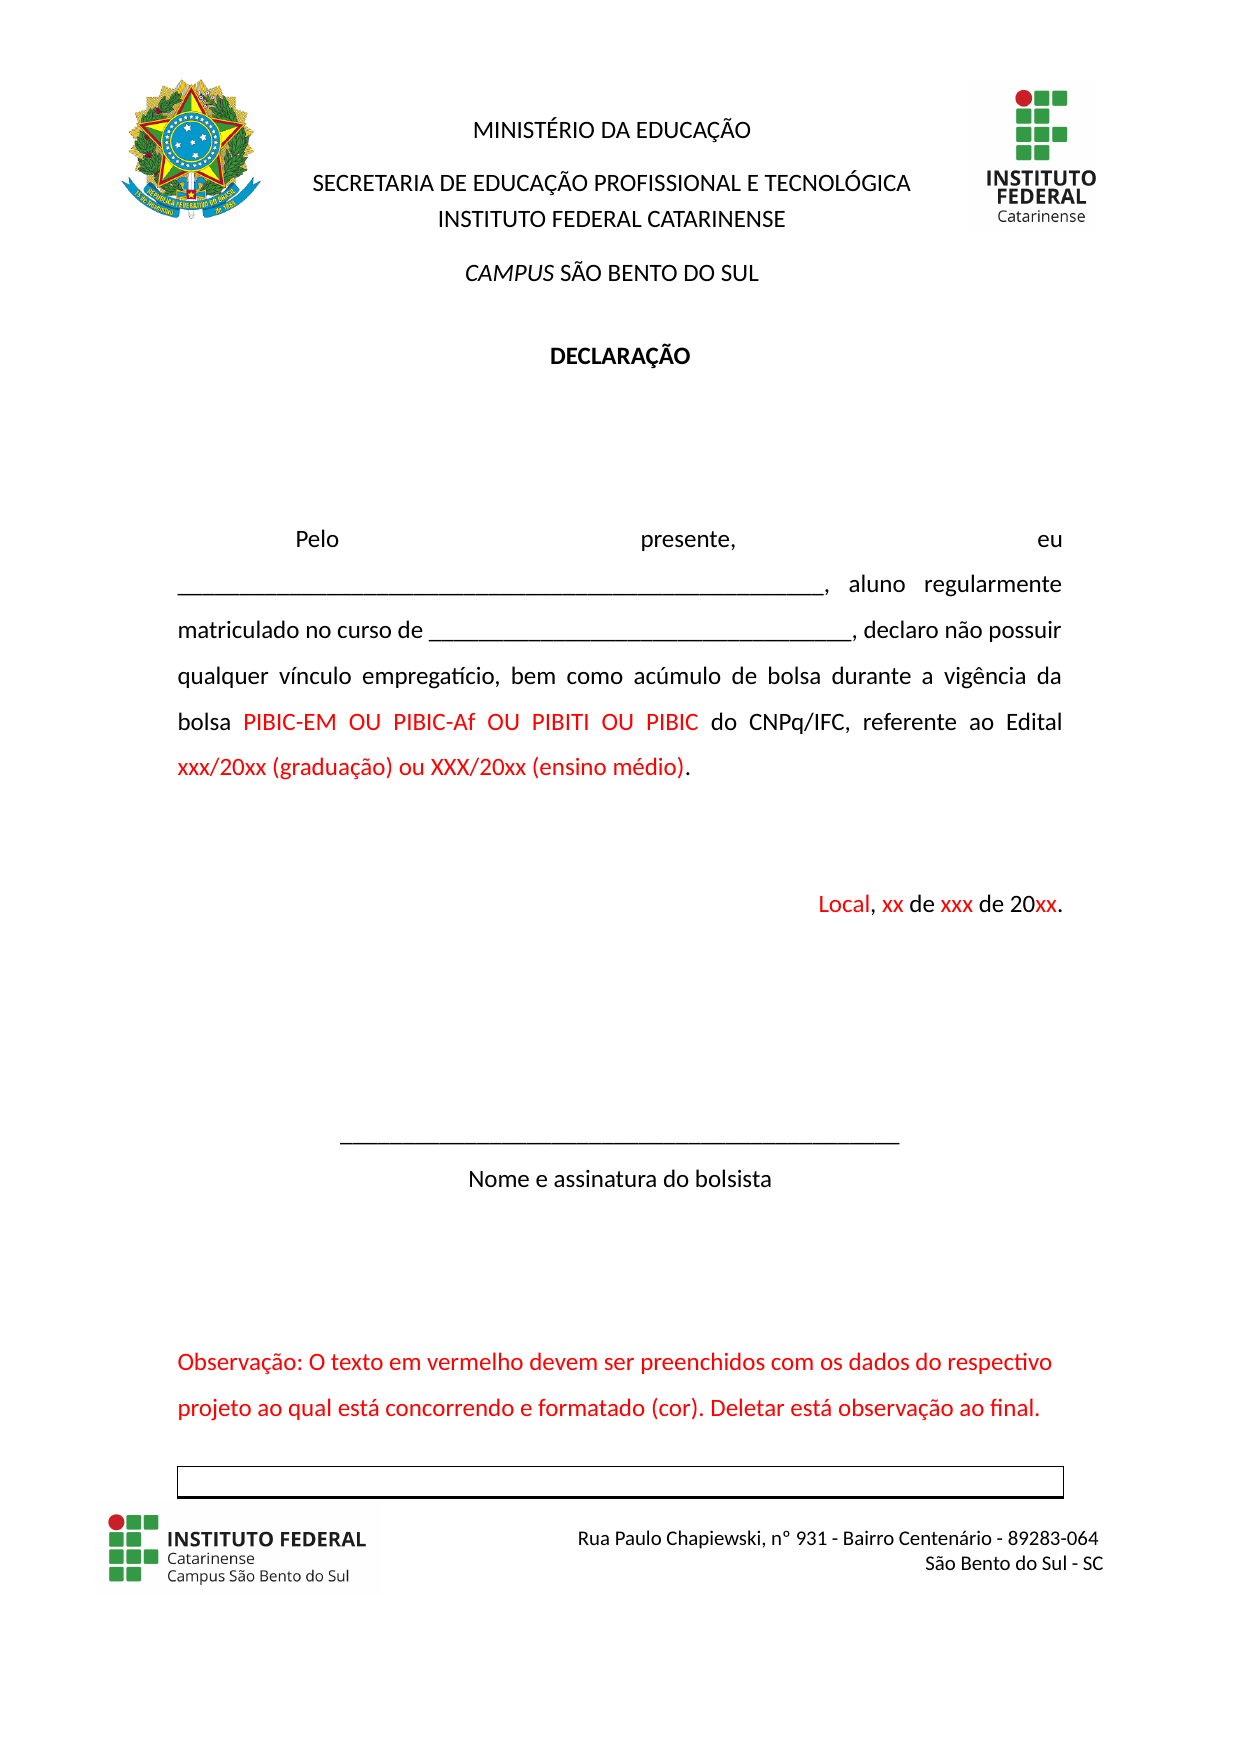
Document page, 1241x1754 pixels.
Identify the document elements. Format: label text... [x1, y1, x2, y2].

text Pelo presente, eu ____________________________________________________, aluno regularmente matriculado no curso de __________________________________, declaro não possuir qualquer vínculo empregatício, bem como acúmulo de bolsa durante a vigência da bolsa PIBIC-EM OU PIBIC-Af OU PIBITI OU PIBIC do CNPq/IFC, referente ao Edital xxx/20xx (graduação) ou XXX/20xx (ensino médio). [177, 523, 1063, 782]
picture [964, 78, 1099, 233]
text _____________________________________________ [177, 1117, 1063, 1148]
picture [92, 1499, 382, 1595]
text DECLARAÇÃO [177, 340, 1063, 370]
picture [120, 78, 262, 221]
text Local, xx de xxx de 20xx. [177, 889, 1063, 919]
text Observação: O texto em vermelho devem ser preenchidos com os dados do respectivo projeto ao qual está concorrendo e formatado (cor). Deletar está observação ao final. [177, 1346, 1063, 1422]
text Nome e assinatura do bolsista [177, 1163, 1063, 1193]
